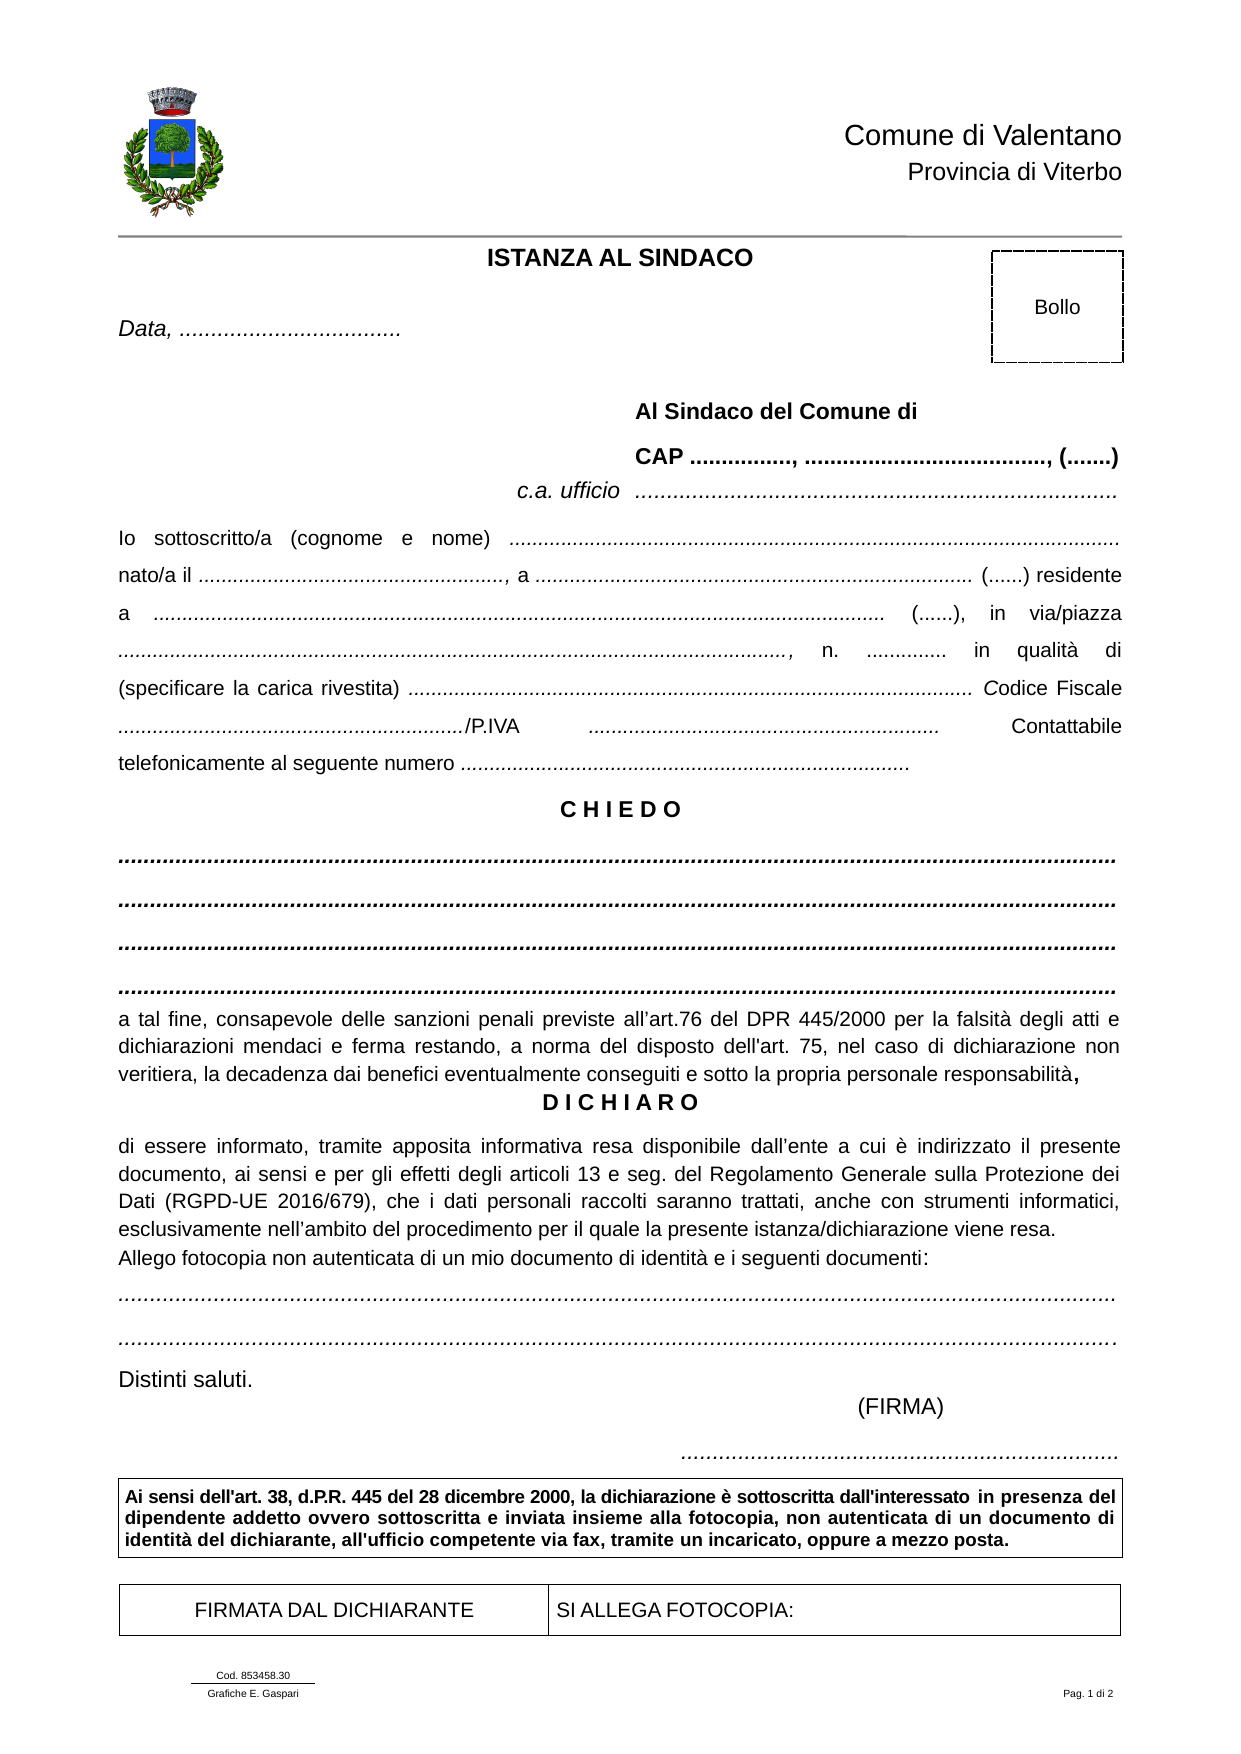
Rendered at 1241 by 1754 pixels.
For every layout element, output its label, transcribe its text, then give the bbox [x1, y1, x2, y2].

text ..................................................................... [679, 1432, 1122, 1466]
subtitle C H I E D O [118, 796, 1122, 822]
table_header SI ALLEGA FOTOCOPIA: [549, 1585, 1120, 1635]
text Al Sindaco del Comune di [635, 398, 1122, 424]
text Io sottoscritto/a (cognome e nome) .......................................................................................................... nato/a il ....................................................., a ............................................................................ (......) residente a ............................................................................................................................... (......), in via/piazza ...................................................................................................................., n. .............. in qualità di (specificare la carica rivestita) .................................................................................................. Codice Fiscale ............................................................/P.IVA ............................................................. Contattabile telefonicamente al seguente numero .............................................................................. [118, 518, 1122, 778]
text Data, ................................... [118, 310, 991, 344]
text Comune di Valentano [224, 118, 1122, 152]
text Provincia di Viterbo [224, 157, 1122, 185]
subtitle ............................................................................................................................................................. ............................................................................................................................................................. ............................................................................................................................................................. ............................................................................................................................................................. a tal fine, consapevole delle sanzioni penali previste all’art.76 del DPR 445/2000 per la falsità degli atti e dichiarazioni mendaci e ferma restando, a norma del disposto dell'art. 75, nel caso di dichiarazione non veritiera, la decadenza dai benefici eventualmente conseguiti e sotto la propria personale responsabilità, [118, 832, 1122, 1085]
text di essere informato, tramite apposita informativa resa disponibile dall’ente a cui è indirizzato il presente documento, ai sensi e per gli effetti degli articoli 13 e seg. del Regolamento Generale sulla Protezione dei Dati (RGPD-UE 2016/679), che i dati personali raccolti saranno trattati, anche con strumenti informatici, esclusivamente nell’ambito del procedimento per il quale la presente istanza/dichiarazione viene resa. [118, 1134, 1122, 1241]
text CAP ................, ......................................, (.......) [635, 438, 1122, 472]
text Allego fotocopia non autenticata di un mio documento di identità e i seguenti documenti: [118, 1244, 1122, 1270]
subtitle D I C H I A R O [118, 1089, 1122, 1115]
subtitle ISTANZA AL SINDACO [118, 243, 1122, 272]
text c.a. ufficio ............................................................................ [517, 472, 1122, 506]
table_header Ai sensi dell'art. 38, d.P.R. 445 del 28 dicembre 2000, la dichiarazione è sottoscritta dall'interessato in presenza del dipendente addetto ovvero sottoscritta e inviata insieme alla fotocopia, non autenticata di un documento di identità del dichiarante, all'ufficio competente via fax, tramite un incaricato, oppure a mezzo posta. [119, 1479, 1122, 1557]
table_header FIRMATA DAL DICHIARANTE [120, 1585, 548, 1635]
text Distinti saluti. [118, 1366, 1122, 1393]
picture [122, 87, 224, 219]
text ............................................................................................................................................................. ............................................................................................................................................................. [118, 1274, 1122, 1353]
text (FIRMA) [679, 1393, 1122, 1419]
